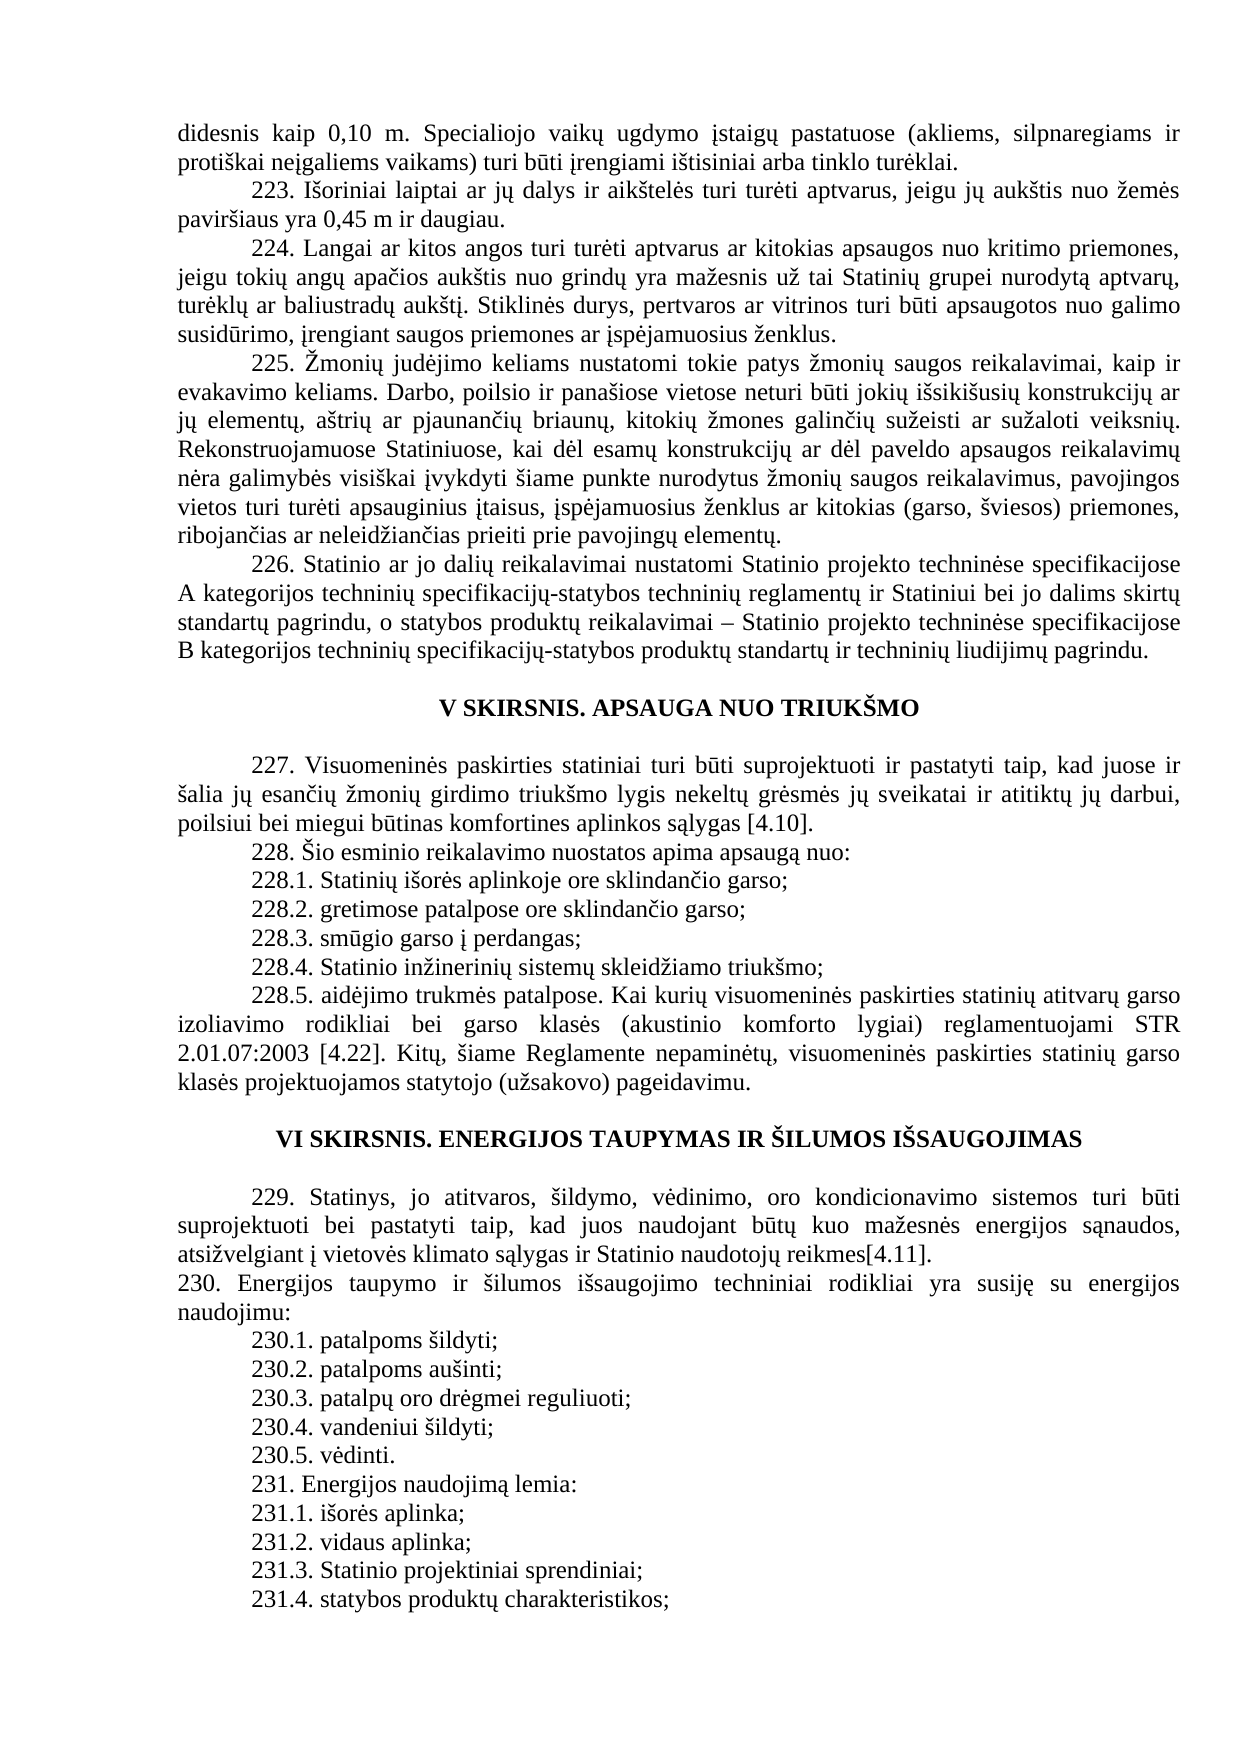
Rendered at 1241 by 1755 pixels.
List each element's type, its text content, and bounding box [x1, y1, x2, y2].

text 227. Visuomeninės paskirties statiniai turi būti suprojektuoti ir pastatyti taip, kad juose ir šalia jų esančių žmonių girdimo triukšmo lygis nekeltų grėsmės jų sveikatai ir atitiktų jų darbui, poilsiui bei miegui būtinas komfortines aplinkos sąlygas [4.10]. [177, 751, 1181, 837]
text 230. Energijos taupymo ir šilumos išsaugojimo techniniai rodikliai yra susiję su energijos naudojimu: [177, 1268, 1181, 1326]
text 231.1. išorės aplinka; [177, 1498, 1181, 1527]
text 228.2. gretimose patalpose ore sklindančio garso; [177, 894, 1181, 923]
text 226. Statinio ar jo dalių reikalavimai nustatomi Statinio projekto techninėse specifikacijose A kategorijos techninių specifikacijų-statybos techninių reglamentų ir Statiniui bei jo dalims skirtų standartų pagrindu, o statybos produktų reikalavimai – Statinio projekto techninėse specifikacijose B kategorijos techninių specifikacijų-statybos produktų standartų ir techninių liudijimų pagrindu. [177, 549, 1181, 664]
text V SKIRSNIS. APSAUGA NUO TRIUKŠMO [177, 693, 1181, 722]
text 231. Energijos naudojimą lemia: [177, 1469, 1181, 1498]
text 228.3. smūgio garso į perdangas; [177, 923, 1181, 952]
text didesnis kaip 0,10 m. Specialiojo vaikų ugdymo įstaigų pastatuose (akliems, silpnaregiams ir protiškai neįgaliems vaikams) turi būti įrengiami ištisiniai arba tinklo turėklai. [177, 118, 1181, 176]
text 228.1. Statinių išorės aplinkoje ore sklindančio garso; [177, 866, 1181, 894]
text VI SKIRSNIS. ENERGIJOS TAUPYMAS IR ŠILUMOS IŠSAUGOJIMAS [177, 1124, 1181, 1153]
text 231.3. Statinio projektiniai sprendiniai; [177, 1556, 1181, 1584]
text 228.4. Statinio inžinerinių sistemų skleidžiamo triukšmo; [177, 952, 1181, 981]
text 228. Šio esminio reikalavimo nuostatos apima apsaugą nuo: [177, 837, 1181, 866]
text 224. Langai ar kitos angos turi turėti aptvarus ar kitokias apsaugos nuo kritimo priemones, jeigu tokių angų apačios aukštis nuo grindų yra mažesnis už tai Statinių grupei nurodytą aptvarų, turėklų ar baliustradų aukštį. Stiklinės durys, pertvaros ar vitrinos turi būti apsaugotos nuo galimo susidūrimo, įrengiant saugos priemones ar įspėjamuosius ženklus. [177, 233, 1181, 348]
text 228.5. aidėjimo trukmės patalpose. Kai kurių visuomeninės paskirties statinių atitvarų garso izoliavimo rodikliai bei garso klasės (akustinio komforto lygiai) reglamentuojami STR 2.01.07:2003 [4.22]. Kitų, šiame Reglamente nepaminėtų, visuomeninės paskirties statinių garso klasės projektuojamos statytojo (užsakovo) pageidavimu. [177, 981, 1181, 1096]
text 225. Žmonių judėjimo keliams nustatomi tokie patys žmonių saugos reikalavimai, kaip ir evakavimo keliams. Darbo, poilsio ir panašiose vietose neturi būti jokių išsikišusių konstrukcijų ar jų elementų, aštrių ar pjaunančių briaunų, kitokių žmones galinčių sužeisti ar sužaloti veiksnių. Rekonstruojamuose Statiniuose, kai dėl esamų konstrukcijų ar dėl paveldo apsaugos reikalavimų nėra galimybės visiškai įvykdyti šiame punkte nurodytus žmonių saugos reikalavimus, pavojingos vietos turi turėti apsauginius įtaisus, įspėjamuosius ženklus ar kitokias (garso, šviesos) priemones, ribojančias ar neleidžiančias prieiti prie pavojingų elementų. [177, 348, 1181, 549]
text 230.1. patalpoms šildyti; [177, 1326, 1181, 1354]
text 230.4. vandeniui šildyti; [177, 1412, 1181, 1441]
text 229. Statinys, jo atitvaros, šildymo, vėdinimo, oro kondicionavimo sistemos turi būti suprojektuoti bei pastatyti taip, kad juos naudojant būtų kuo mažesnės energijos sąnaudos, atsižvelgiant į vietovės klimato sąlygas ir Statinio naudotojų reikmes[4.11]. [177, 1182, 1181, 1268]
text 231.2. vidaus aplinka; [177, 1527, 1181, 1556]
text 230.5. vėdinti. [177, 1441, 1181, 1469]
text 231.4. statybos produktų charakteristikos; [177, 1584, 1181, 1613]
text 230.2. patalpoms aušinti; [177, 1354, 1181, 1383]
text 230.3. patalpų oro drėgmei reguliuoti; [177, 1383, 1181, 1412]
text 223. Išoriniai laiptai ar jų dalys ir aikštelės turi turėti aptvarus, jeigu jų aukštis nuo žemės paviršiaus yra 0,45 m ir daugiau. [177, 176, 1181, 233]
